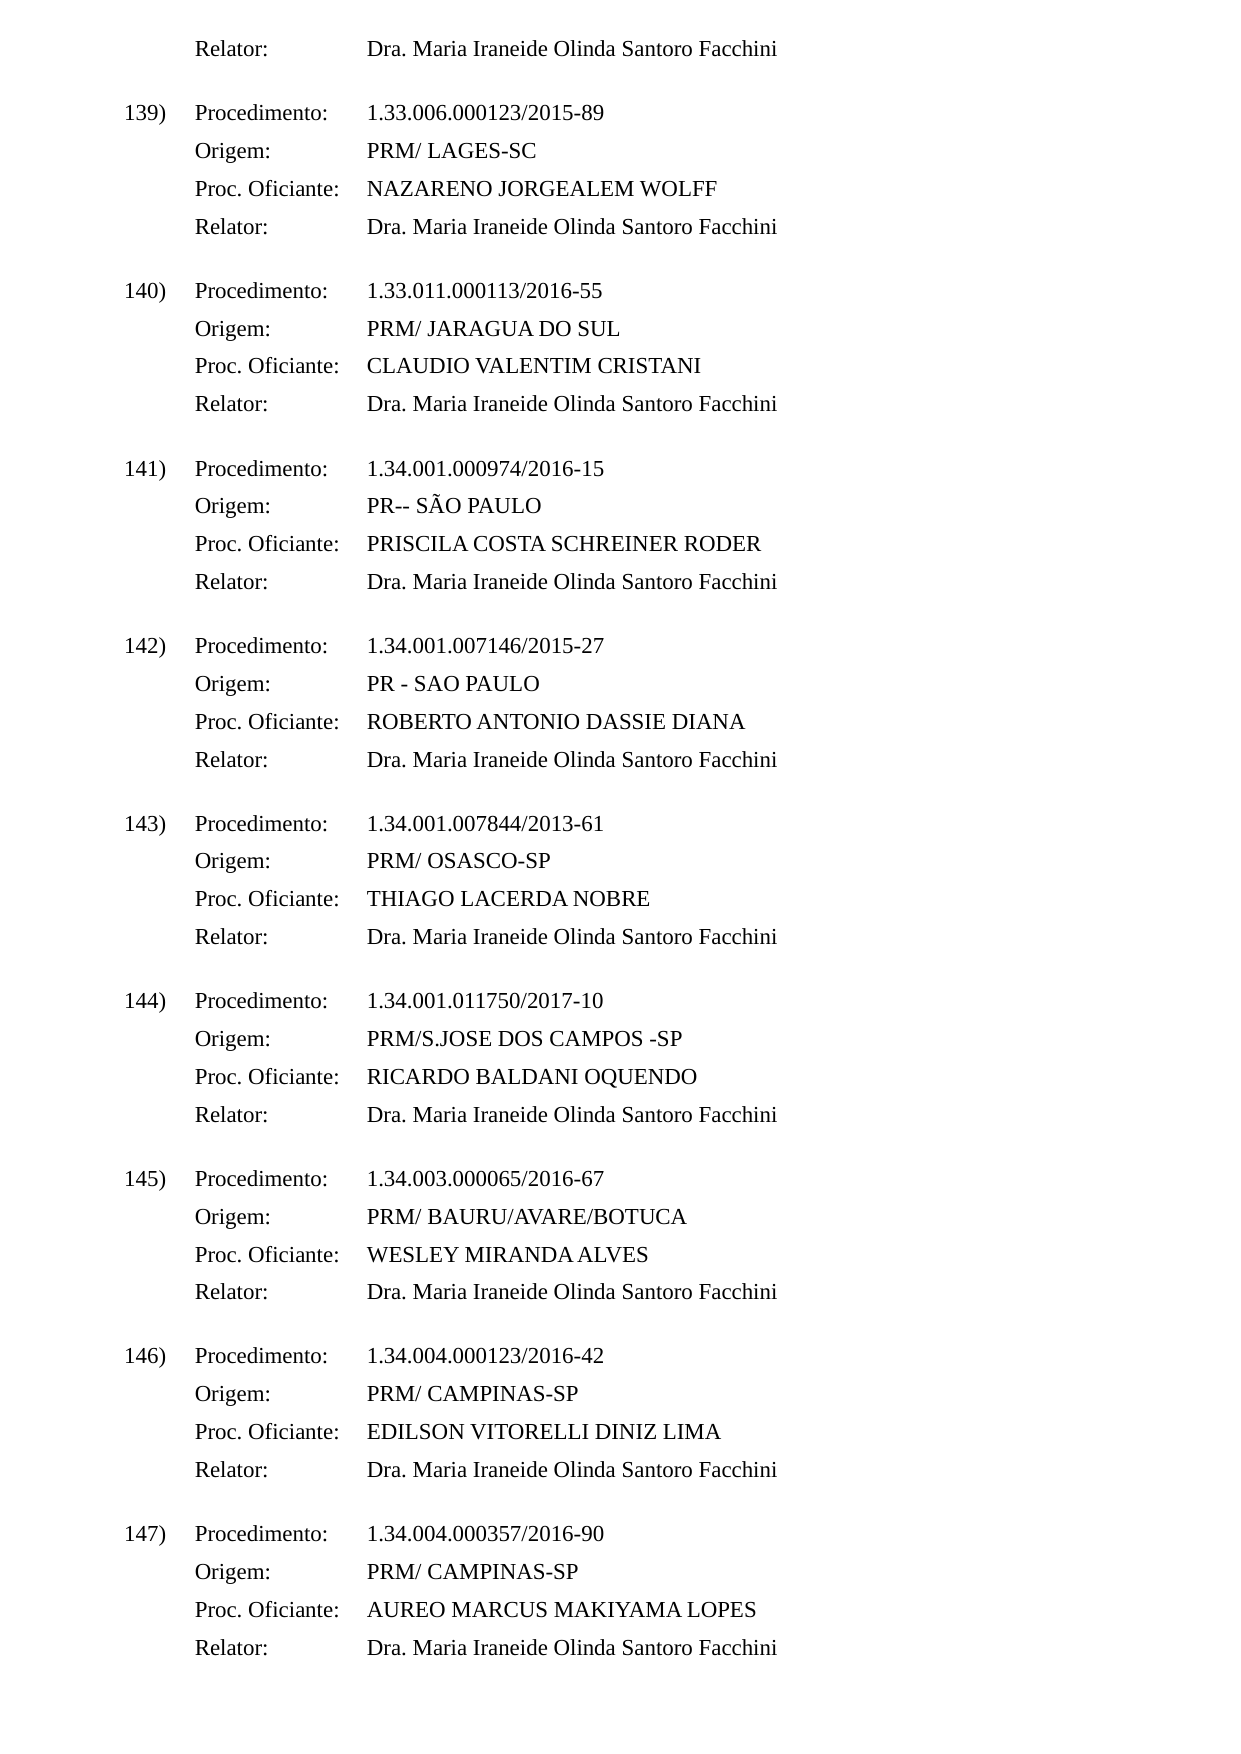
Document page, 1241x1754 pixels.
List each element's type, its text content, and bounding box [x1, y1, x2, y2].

table_header 1.33.011.000113/2016-55 [361, 271, 1122, 309]
table_cell [118, 918, 189, 955]
table_header Procedimento: [189, 626, 361, 664]
table_header 140) [118, 271, 189, 309]
table_cell Origem: [189, 1552, 361, 1590]
table_header Procedimento: [189, 804, 361, 842]
table_cell WESLEY MIRANDA ALVES [361, 1235, 1122, 1273]
table_cell PRM/ CAMPINAS-SP [361, 1552, 1122, 1590]
table_cell THIAGO LACERDA NOBRE [361, 880, 1122, 917]
table_cell Dra. Maria Iraneide Olinda Santoro Facchini [361, 1095, 1122, 1133]
table_cell EDILSON VITORELLI DINIZ LIMA [361, 1413, 1122, 1450]
table_cell PRM/ OSASCO-SP [361, 842, 1122, 880]
table_cell Dra. Maria Iraneide Olinda Santoro Facchini [361, 740, 1122, 778]
table_header Procedimento: [189, 1159, 361, 1197]
table_cell Proc. Oficiante: [189, 1413, 361, 1450]
table_cell Relator: [189, 1095, 361, 1133]
table_cell [118, 702, 189, 740]
table_cell Origem: [189, 1020, 361, 1057]
table_header 1.34.001.007844/2013-61 [361, 804, 1122, 842]
table_header 1.34.004.000123/2016-42 [361, 1337, 1122, 1375]
table_cell Relator: [189, 1628, 361, 1666]
table_cell [118, 562, 189, 600]
table_header 142) [118, 626, 189, 664]
table_cell [118, 207, 189, 245]
table_cell [118, 1552, 189, 1590]
table_header 147) [118, 1515, 189, 1552]
table_header 1.33.006.000123/2015-89 [361, 94, 1122, 131]
table_cell Relator: [189, 1273, 361, 1311]
table_cell [118, 131, 189, 169]
table_header Procedimento: [189, 982, 361, 1019]
table_header Procedimento: [189, 449, 361, 487]
table_header 1.34.004.000357/2016-90 [361, 1515, 1122, 1552]
table_cell Relator: [189, 207, 361, 245]
table_cell Relator: [189, 918, 361, 955]
table_header 139) [118, 94, 189, 131]
table_cell Proc. Oficiante: [189, 1057, 361, 1095]
table_cell [118, 1197, 189, 1235]
table_cell [118, 1057, 189, 1095]
table_header 143) [118, 804, 189, 842]
table_cell Relator: [189, 30, 361, 67]
table_cell [118, 1375, 189, 1412]
table_cell [118, 1450, 189, 1488]
table_header 146) [118, 1337, 189, 1375]
table_cell [118, 1273, 189, 1311]
table_header 1.34.001.011750/2017-10 [361, 982, 1122, 1019]
table_cell [118, 1235, 189, 1273]
table_cell [118, 169, 189, 207]
table_cell Dra. Maria Iraneide Olinda Santoro Facchini [361, 385, 1122, 422]
table_cell Dra. Maria Iraneide Olinda Santoro Facchini [361, 1273, 1122, 1311]
table_cell Relator: [189, 1450, 361, 1488]
table_cell Dra. Maria Iraneide Olinda Santoro Facchini [361, 207, 1122, 245]
table_cell Origem: [189, 131, 361, 169]
table_cell PRISCILA COSTA SCHREINER RODER [361, 525, 1122, 562]
table_cell Proc. Oficiante: [189, 880, 361, 917]
table_header 1.34.003.000065/2016-67 [361, 1159, 1122, 1197]
table_cell Proc. Oficiante: [189, 525, 361, 562]
table_cell PRM/ BAURU/AVARE/BOTUCA [361, 1197, 1122, 1235]
table_header 144) [118, 982, 189, 1019]
table_cell Proc. Oficiante: [189, 702, 361, 740]
table_cell [118, 385, 189, 422]
table_cell Dra. Maria Iraneide Olinda Santoro Facchini [361, 918, 1122, 955]
table_cell ROBERTO ANTONIO DASSIE DIANA [361, 702, 1122, 740]
table_cell CLAUDIO VALENTIM CRISTANI [361, 347, 1122, 385]
table_cell [118, 664, 189, 702]
table_header Procedimento: [189, 271, 361, 309]
table_cell PR - SAO PAULO [361, 664, 1122, 702]
table_cell Dra. Maria Iraneide Olinda Santoro Facchini [361, 562, 1122, 600]
table_cell [118, 1590, 189, 1628]
table_cell Relator: [189, 562, 361, 600]
table_cell Dra. Maria Iraneide Olinda Santoro Facchini [361, 1628, 1122, 1666]
table_cell Proc. Oficiante: [189, 1590, 361, 1628]
table_header Procedimento: [189, 1337, 361, 1375]
table_cell Origem: [189, 842, 361, 880]
table_cell [118, 309, 189, 347]
table_cell Origem: [189, 1375, 361, 1412]
table_cell [118, 1413, 189, 1450]
table_header Procedimento: [189, 94, 361, 131]
table_cell [118, 1095, 189, 1133]
table_cell PR-- SÃO PAULO [361, 487, 1122, 524]
table_cell Origem: [189, 1197, 361, 1235]
table_cell PRM/S.JOSE DOS CAMPOS -SP [361, 1020, 1122, 1057]
table_cell Origem: [189, 487, 361, 524]
table_cell Origem: [189, 309, 361, 347]
table_cell NAZARENO JORGEALEM WOLFF [361, 169, 1122, 207]
table_cell [118, 740, 189, 778]
table_cell Dra. Maria Iraneide Olinda Santoro Facchini [361, 30, 1122, 67]
table_cell [118, 525, 189, 562]
table_cell PRM/ JARAGUA DO SUL [361, 309, 1122, 347]
table_header 1.34.001.007146/2015-27 [361, 626, 1122, 664]
table_cell Proc. Oficiante: [189, 347, 361, 385]
table_header 1.34.001.000974/2016-15 [361, 449, 1122, 487]
table_cell Proc. Oficiante: [189, 169, 361, 207]
table_header 141) [118, 449, 189, 487]
table_cell RICARDO BALDANI OQUENDO [361, 1057, 1122, 1095]
table_cell [118, 30, 189, 67]
table_cell [118, 347, 189, 385]
table_cell Relator: [189, 740, 361, 778]
table_cell [118, 487, 189, 524]
table_cell PRM/ LAGES-SC [361, 131, 1122, 169]
table_cell Proc. Oficiante: [189, 1235, 361, 1273]
table_cell Dra. Maria Iraneide Olinda Santoro Facchini [361, 1450, 1122, 1488]
table_cell [118, 1020, 189, 1057]
table_cell [118, 1628, 189, 1666]
table_header 145) [118, 1159, 189, 1197]
table_cell PRM/ CAMPINAS-SP [361, 1375, 1122, 1412]
table_cell [118, 842, 189, 880]
table_cell Relator: [189, 385, 361, 422]
table_cell AUREO MARCUS MAKIYAMA LOPES [361, 1590, 1122, 1628]
table_cell [118, 880, 189, 917]
table_header Procedimento: [189, 1515, 361, 1552]
table_cell Origem: [189, 664, 361, 702]
